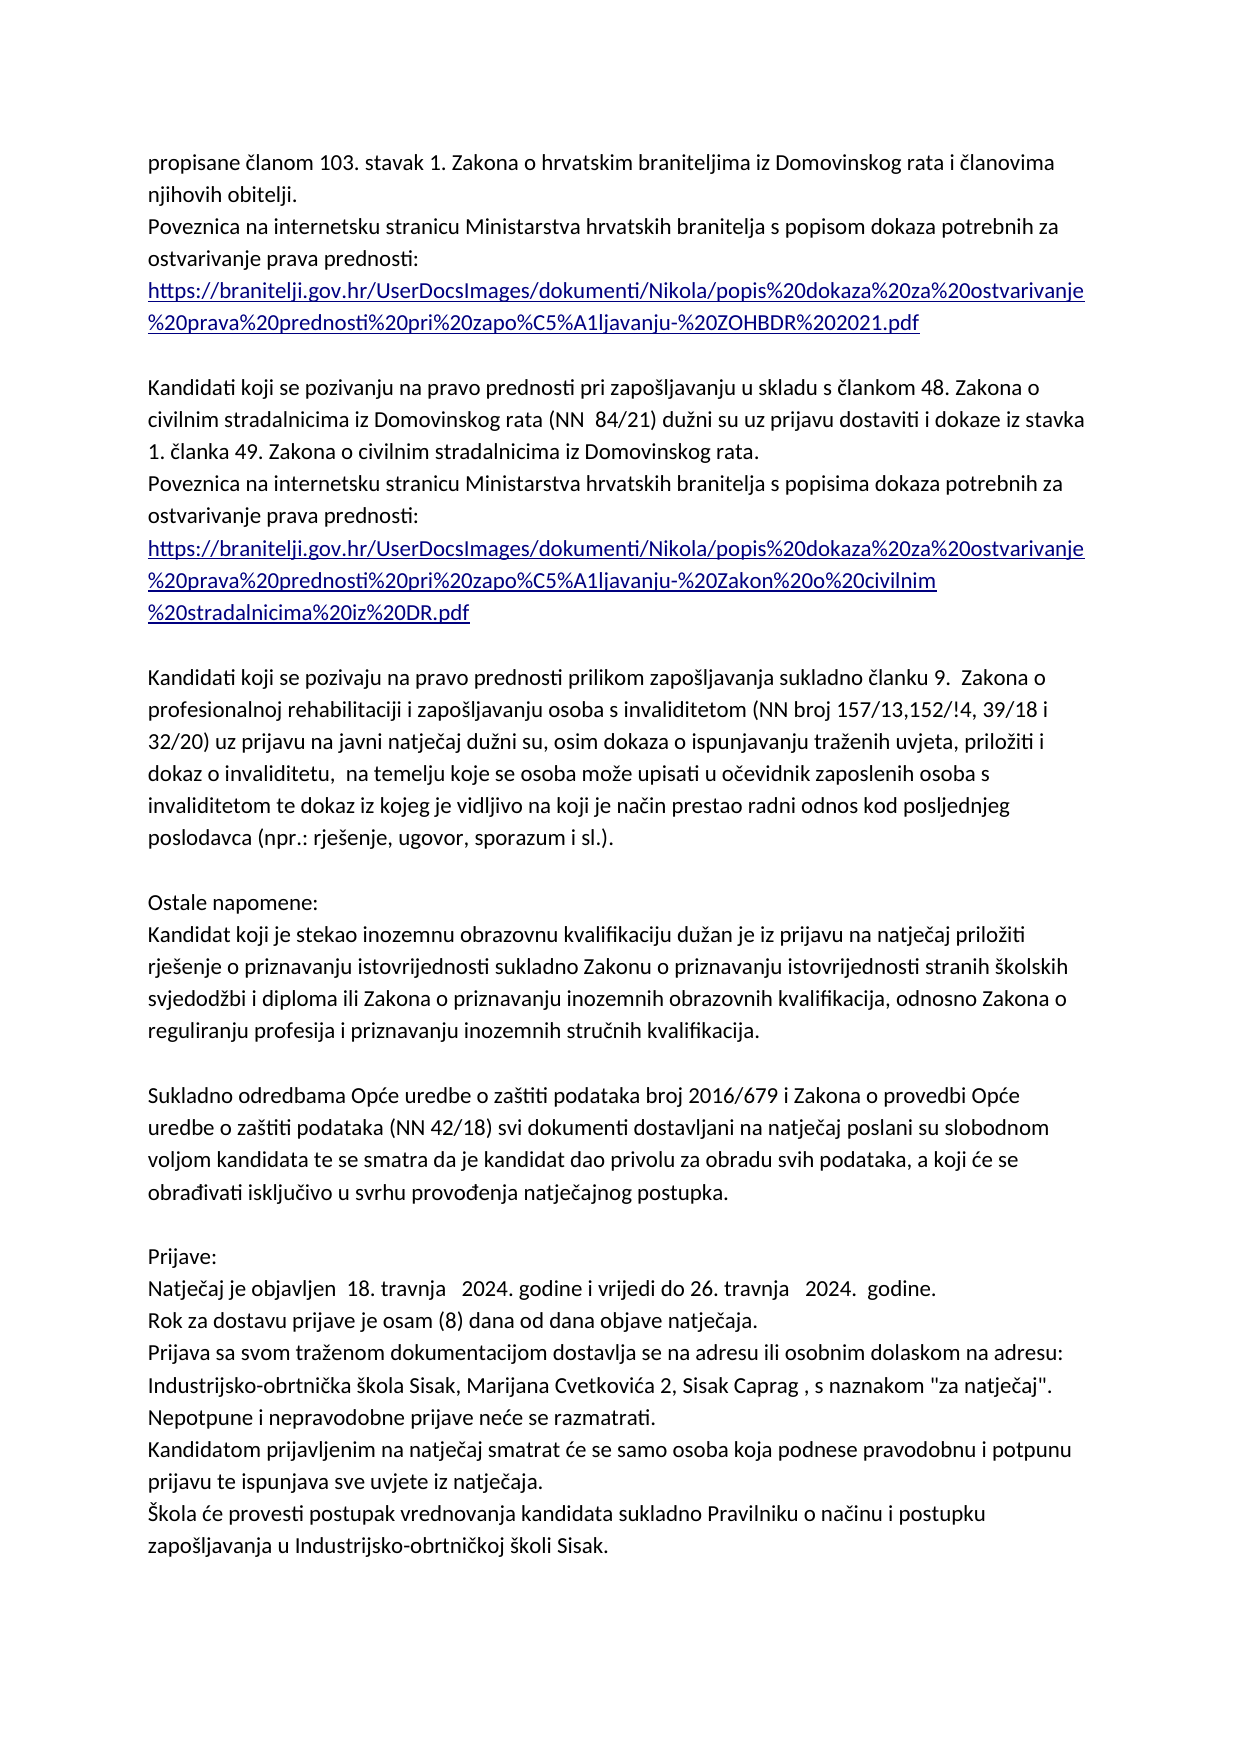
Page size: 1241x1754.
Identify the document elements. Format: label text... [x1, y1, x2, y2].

text Ostale napomene: [148, 888, 1093, 916]
text Sukladno odredbama Opće uredbe o zaštiti podataka broj 2016/679 i Zakona o provedbi Opće uredbe o zaštiti podataka (NN 42/18) svi dokumenti dostavljani na natječaj poslani su slobodnom voljom kandidata te se smatra da je kandidat dao privolu za obradu svih podataka, a koji će se obrađivati isključivo u svrhu provođenja natječajnog postupka. [148, 1081, 1093, 1206]
text https://branitelji.gov.hr/UserDocsImages/dokumenti/Nikola/popis%20dokaza%20za%20ostvarivanje%20prava%20prednosti%20pri%20zapo%C5%A1ljavanju-%20ZOHBDR%202021.pdf [148, 276, 1093, 337]
text propisane članom 103. stavak 1. Zakona o hrvatskim braniteljima iz Domovinskog rata i članovima njihovih obitelji. Poveznica na internetsku stranicu Ministarstva hrvatskih branitelja s popisom dokaza potrebnih za ostvarivanje prava prednosti: [148, 148, 1093, 272]
text Kandidat koji je stekao inozemnu obrazovnu kvalifikaciju dužan je iz prijavu na natječaj priložiti rješenje o priznavanju istovrijednosti sukladno Zakonu o priznavanju istovrijednosti stranih školskih svjedodžbi i diploma ili Zakona o priznavanju inozemnih obrazovnih kvalifikacija, odnosno Zakona o reguliranju profesija i priznavanju inozemnih stručnih kvalifikacija. [148, 920, 1093, 1045]
text https://branitelji.gov.hr/UserDocsImages/dokumenti/Nikola/popis%20dokaza%20za%20ostvarivanje%20prava%20prednosti%20pri%20zapo%C5%A1ljavanju-%20Zakon%20o%20civilnim%20stradalnicima%20iz%20DR.pdf [148, 534, 1093, 626]
text Prijava sa svom traženom dokumentacijom dostavlja se na adresu ili osobnim dolaskom na adresu: [148, 1338, 1093, 1367]
text Prijave: [148, 1242, 1093, 1270]
text Industrijsko-obrtnička škola Sisak, Marijana Cvetkovića 2, Sisak Caprag , s naznakom "za natječaj". [148, 1371, 1093, 1399]
text Kandidati koji se pozivaju na pravo prednosti prilikom zapošljavanja sukladno članku 9. Zakona o profesionalnoj rehabilitaciji i zapošljavanju osoba s invaliditetom (NN broj 157/13,152/!4, 39/18 i 32/20) uz prijavu na javni natječaj dužni su, osim dokaza o ispunjavanju traženih uvjeta, priložiti i dokaz o invaliditetu, na temelju koje se osoba može upisati u očevidnik zaposlenih osoba s invaliditetom te dokaz iz kojeg je vidljivo na koji je način prestao radni odnos kod posljednjeg poslodavca (npr.: rješenje, ugovor, sporazum i sl.). [148, 663, 1093, 852]
text Rok za dostavu prijave je osam (8) dana od dana objave natječaja. [148, 1306, 1093, 1334]
text Kandidatom prijavljenim na natječaj smatrat će se samo osoba koja podnese pravodobnu i potpunu prijavu te ispunjava sve uvjete iz natječaja. [148, 1435, 1093, 1495]
text Nepotpune i nepravodobne prijave neće se razmatrati. [148, 1403, 1093, 1431]
text Kandidati koji se pozivanju na pravo prednosti pri zapošljavanju u skladu s člankom 48. Zakona o civilnim stradalnicima iz Domovinskog rata (NN 84/21) dužni su uz prijavu dostaviti i dokaze iz stavka 1. članka 49. Zakona o civilnim stradalnicima iz Domovinskog rata. [148, 373, 1093, 465]
text Poveznica na internetsku stranicu Ministarstva hrvatskih branitelja s popisima dokaza potrebnih za ostvarivanje prava prednosti: [148, 469, 1093, 530]
text Škola će provesti postupak vrednovanja kandidata sukladno Pravilniku o načinu i postupku zapošljavanja u Industrijsko-obrtničkoj školi Sisak. [148, 1499, 1093, 1560]
text Natječaj je objavljen 18. travnja 2024. godine i vrijedi do 26. travnja 2024. godine. [148, 1274, 1093, 1302]
